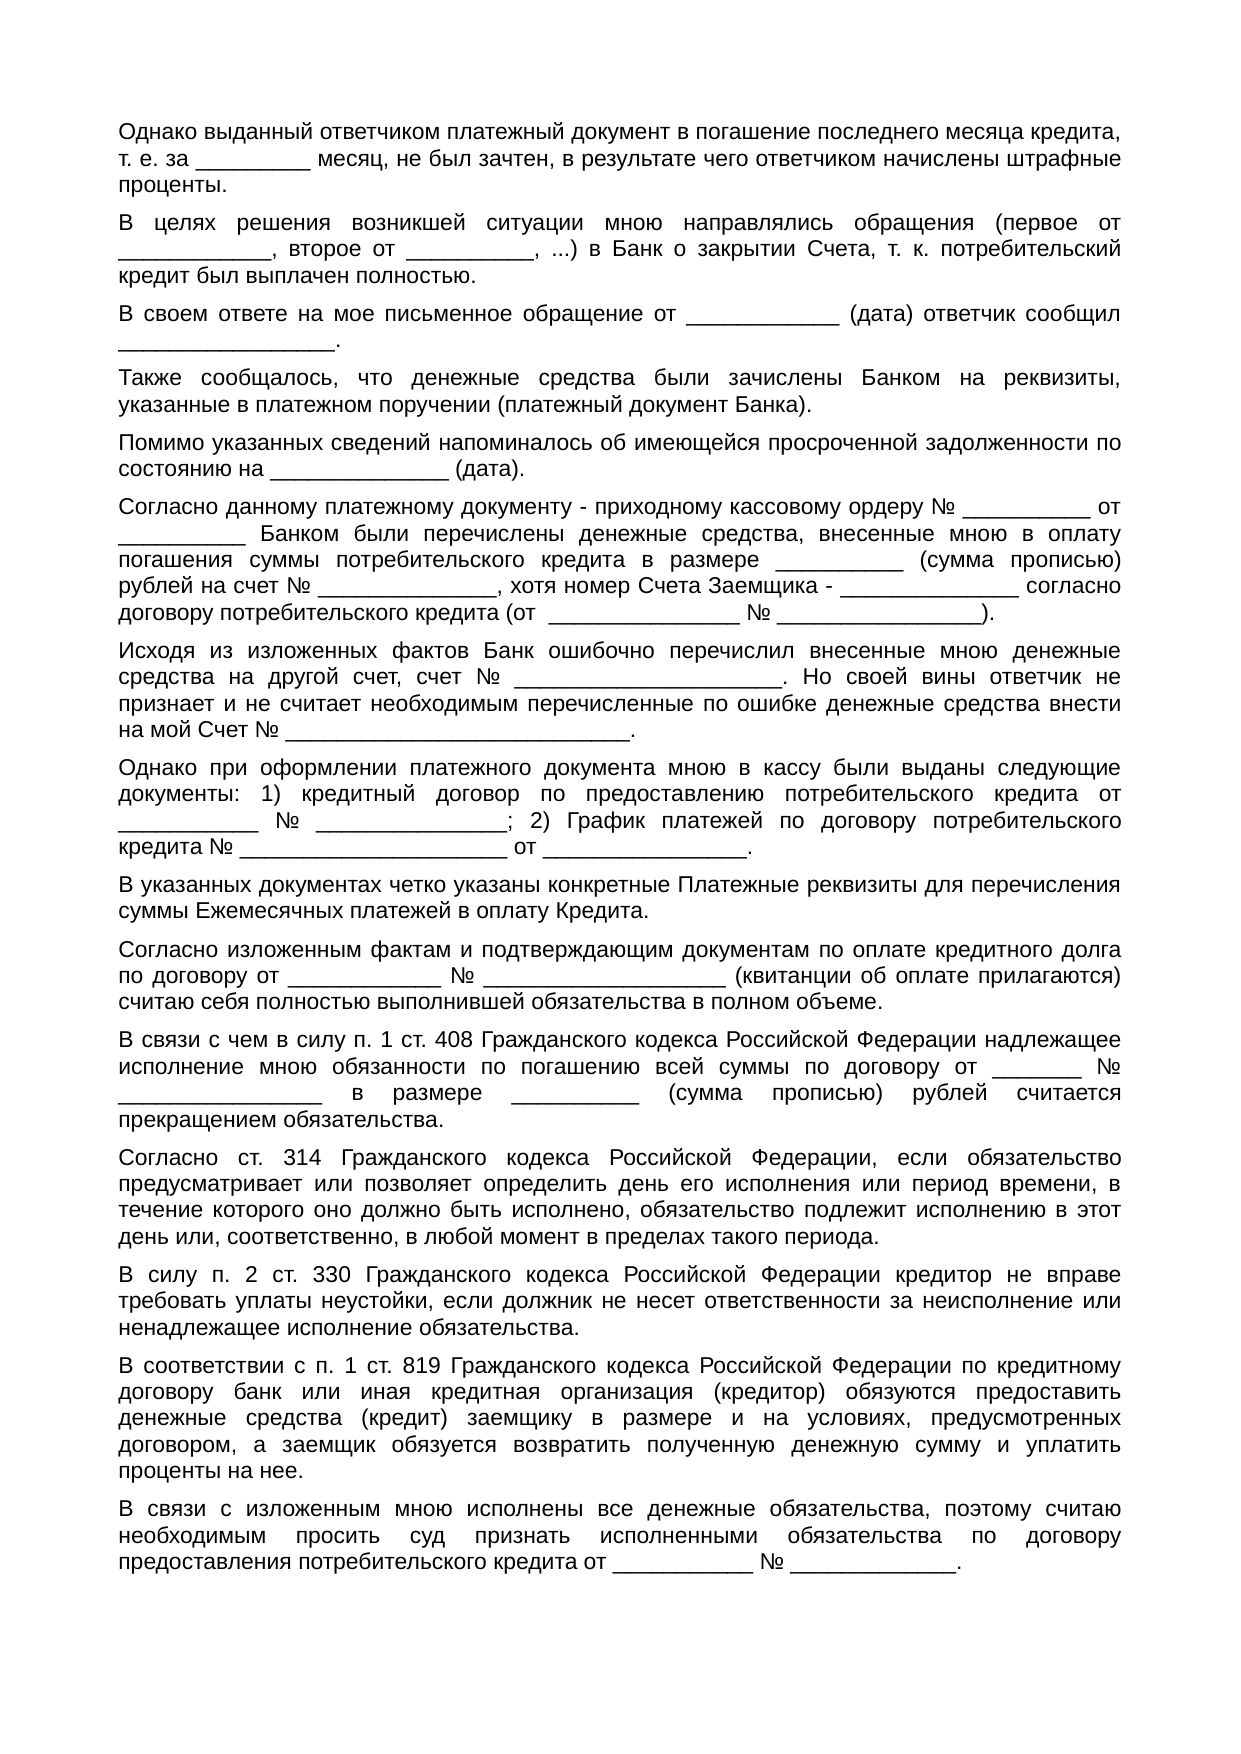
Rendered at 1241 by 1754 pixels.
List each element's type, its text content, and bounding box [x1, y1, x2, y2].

text В указанных документах четко указаны конкретные Платежные реквизиты для перечисления суммы Ежемесячных платежей в оплату Кредита. [118, 871, 1122, 924]
text В соответствии с п. 1 ст. 819 Гражданского кодекса Российской Федерации по кредитному договору банк или иная кредитная организация (кредитор) обязуются предоставить денежные средства (кредит) заемщику в размере и на условиях, предусмотренных договором, а заемщик обязуется возвратить полученную денежную сумму и уплатить проценты на нее. [118, 1352, 1122, 1483]
text Согласно изложенным фактам и подтверждающим документам по оплате кредитного долга по договору от ____________ № ___________________ (квитанции об оплате прилагаются) считаю себя полностью выполнившей обязательства в полном объеме. [118, 936, 1122, 1015]
text В связи с чем в силу п. 1 ст. 408 Гражданского кодекса Российской Федерации надлежащее исполнение мною обязанности по погашению всей суммы по договору от _______ № ________________ в размере __________ (сумма прописью) рублей считается прекращением обязательства. [118, 1026, 1122, 1132]
text Также сообщалось, что денежные средства были зачислены Банком на реквизиты, указанные в платежном поручении (платежный документ Банка). [118, 364, 1122, 417]
text Однако при оформлении платежного документа мною в кассу были выданы следующие документы: 1) кредитный договор по предоставлению потребительского кредита от ___________ № _______________; 2) График платежей по договору потребительского кредита № _____________________ от ________________. [118, 754, 1122, 859]
text Согласно данному платежному документу - приходному кассовому ордеру № __________ от __________ Банком были перечислены денежные средства, внесенные мною в оплату погашения суммы потребительского кредита в размере __________ (сумма прописью) рублей на счет № ______________, хотя номер Счета Заемщика - ______________ согласно договору потребительского кредита (от _______________ № ________________). [118, 493, 1122, 625]
text Согласно ст. 314 Гражданского кодекса Российской Федерации, если обязательство предусматривает или позволяет определить день его исполнения или период времени, в течение которого оно должно быть исполнено, обязательство подлежит исполнению в этот день или, соответственно, в любой момент в пределах такого периода. [118, 1144, 1122, 1249]
text Помимо указанных сведений напоминалось об имеющейся просроченной задолженности по состоянию на ______________ (дата). [118, 429, 1122, 481]
text В силу п. 2 ст. 330 Гражданского кодекса Российской Федерации кредитор не вправе требовать уплаты неустойки, если должник не несет ответственности за неисполнение или ненадлежащее исполнение обязательства. [118, 1261, 1122, 1340]
text В связи с изложенным мною исполнены все денежные обязательства, поэтому считаю необходимым просить суд признать исполненными обязательства по договору предоставления потребительского кредита от ___________ № _____________. [118, 1495, 1122, 1574]
text Однако выданный ответчиком платежный документ в погашение последнего месяца кредита, т. е. за _________ месяц, не был зачтен, в результате чего ответчиком начислены штрафные проценты. [118, 118, 1122, 197]
text В своем ответе на мое письменное обращение от ____________ (дата) ответчик сообщил _________________. [118, 300, 1122, 352]
text В целях решения возникшей ситуации мною направлялись обращения (первое от ____________, второе от __________, ...) в Банк о закрытии Счета, т. к. потребительский кредит был выплачен полностью. [118, 209, 1122, 288]
text Исходя из изложенных фактов Банк ошибочно перечислил внесенные мною денежные средства на другой счет, счет № _____________________. Но своей вины ответчик не признает и не считает необходимым перечисленные по ошибке денежные средства внести на мой Счет № ___________________________. [118, 637, 1122, 742]
